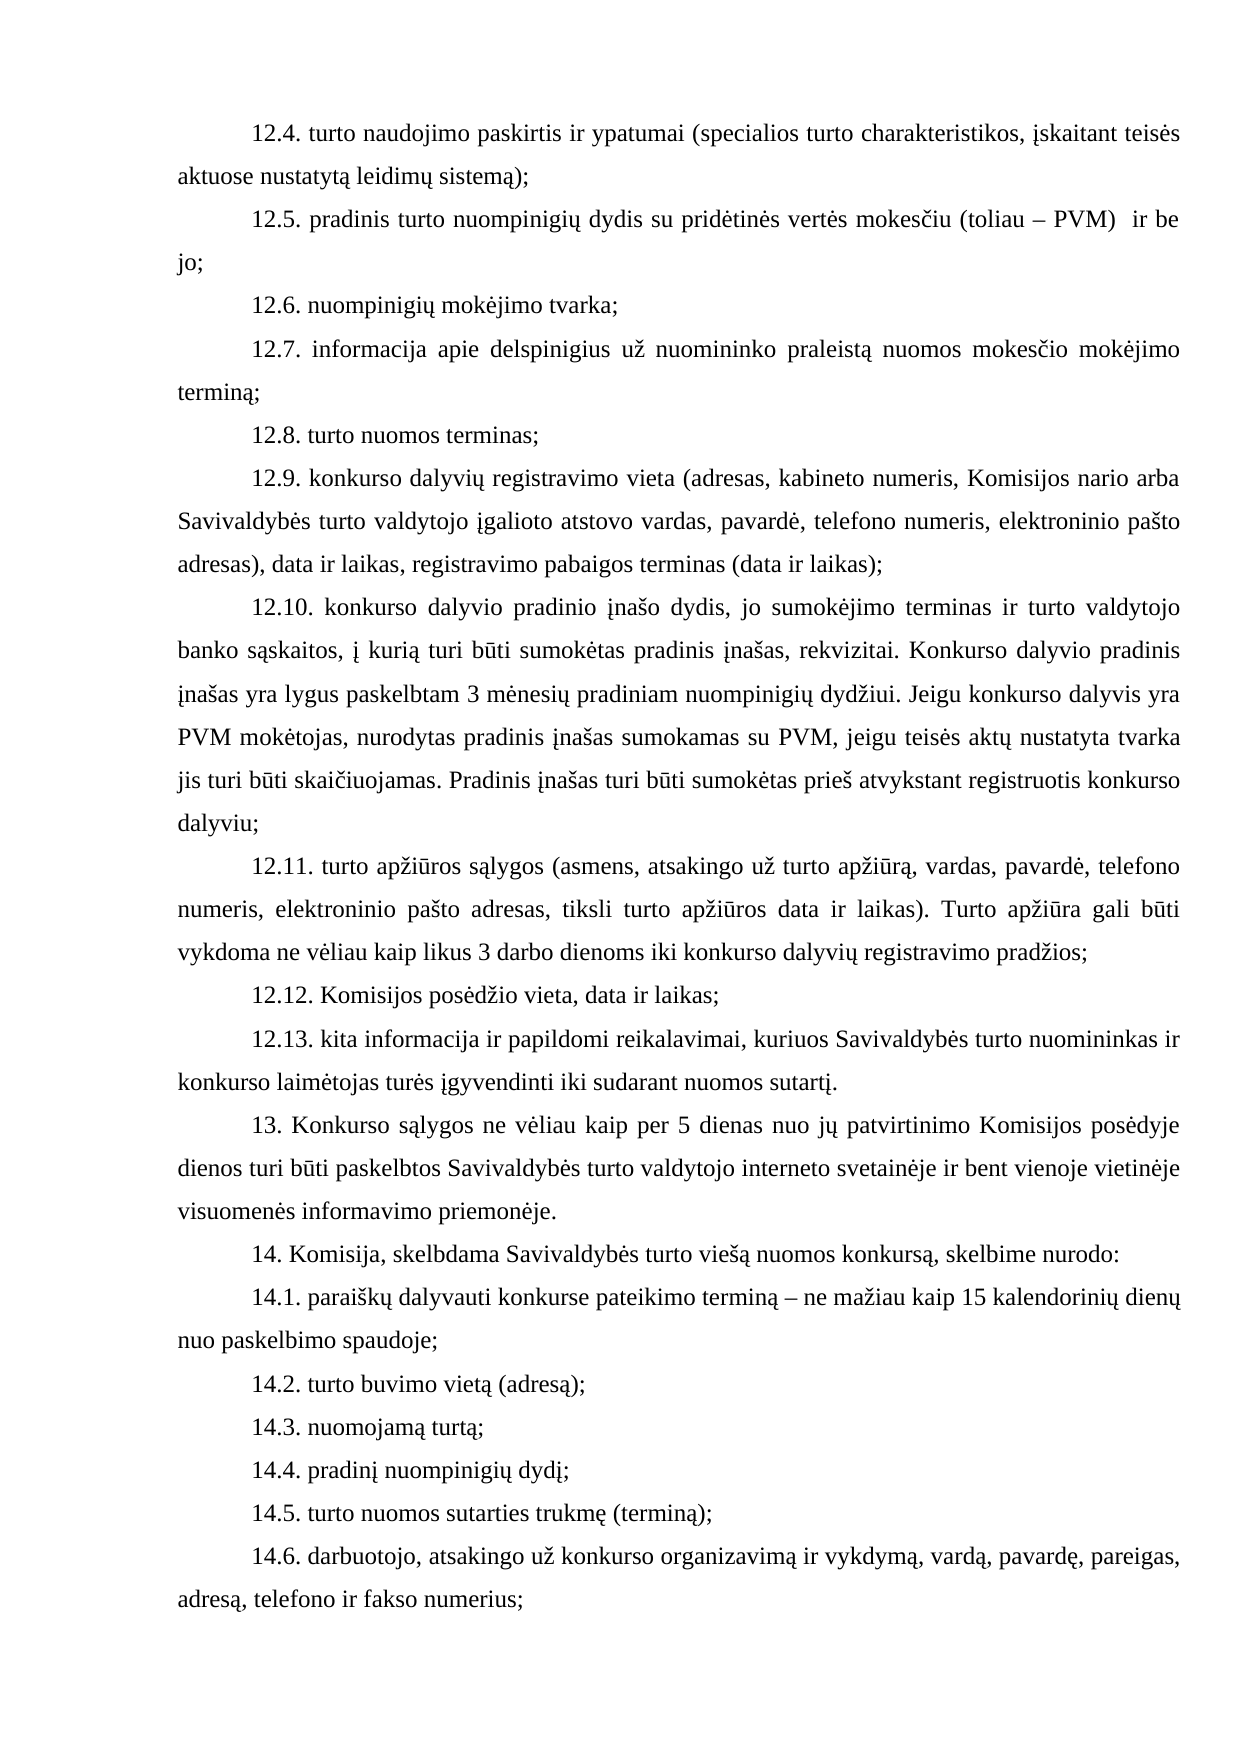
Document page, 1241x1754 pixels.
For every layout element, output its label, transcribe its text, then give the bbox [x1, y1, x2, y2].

text 12.4. turto naudojimo paskirtis ir ypatumai (specialios turto charakteristikos, įskaitant teisės aktuose nustatytą leidimų sistemą); [177, 118, 1181, 190]
text 12.12. Komisijos posėdžio vieta, data ir laikas; [177, 981, 1181, 1009]
text 12.5. pradinis turto nuompinigių dydis su pridėtinės vertės mokesčiu (toliau – PVM) ir be jo; [177, 204, 1181, 276]
text 14. Komisija, skelbdama Savivaldybės turto viešą nuomos konkursą, skelbime nurodo: [177, 1239, 1181, 1268]
text 12.10. konkurso dalyvio pradinio įnašo dydis, jo sumokėjimo terminas ir turto valdytojo banko sąskaitos, į kurią turi būti sumokėtas pradinis įnašas, rekvizitai. Konkurso dalyvio pradinis įnašas yra lygus paskelbtam 3 mėnesių pradiniam nuompinigių dydžiui. Jeigu konkurso dalyvis yra PVM mokėtojas, nurodytas pradinis įnašas sumokamas su PVM, jeigu teisės aktų nustatyta tvarka jis turi būti skaičiuojamas. Pradinis įnašas turi būti sumokėtas prieš atvykstant registruotis konkurso dalyviu; [177, 592, 1181, 837]
text 14.2. turto buvimo vietą (adresą); [177, 1369, 1181, 1397]
text 12.13. kita informacija ir papildomi reikalavimai, kuriuos Savivaldybės turto nuomininkas ir konkurso laimėtojas turės įgyvendinti iki sudarant nuomos sutartį. [177, 1024, 1181, 1096]
text 14.1. paraiškų dalyvauti konkurse pateikimo terminą – ne mažiau kaip 15 kalendorinių dienų nuo paskelbimo spaudoje; [177, 1282, 1181, 1354]
text 13. Konkurso sąlygos ne vėliau kaip per 5 dienas nuo jų patvirtinimo Komisijos posėdyje dienos turi būti paskelbtos Savivaldybės turto valdytojo interneto svetainėje ir bent vienoje vietinėje visuomenės informavimo priemonėje. [177, 1110, 1181, 1225]
text 12.7. informacija apie delspinigius už nuomininko praleistą nuomos mokesčio mokėjimo terminą; [177, 334, 1181, 406]
text 12.8. turto nuomos terminas; [177, 420, 1181, 449]
text 14.3. nuomojamą turtą; [177, 1412, 1181, 1441]
text 12.11. turto apžiūros sąlygos (asmens, atsakingo už turto apžiūrą, vardas, pavardė, telefono numeris, elektroninio pašto adresas, tiksli turto apžiūros data ir laikas). Turto apžiūra gali būti vykdoma ne vėliau kaip likus 3 darbo dienoms iki konkurso dalyvių registravimo pradžios; [177, 851, 1181, 966]
text 12.6. nuompinigių mokėjimo tvarka; [177, 291, 1181, 319]
text 14.6. darbuotojo, atsakingo už konkurso organizavimą ir vykdymą, vardą, pavardę, pareigas, adresą, telefono ir fakso numerius; [177, 1541, 1181, 1613]
text 14.4. pradinį nuompinigių dydį; [177, 1455, 1181, 1484]
text 14.5. turto nuomos sutarties trukmę (terminą); [177, 1498, 1181, 1527]
text 12.9. konkurso dalyvių registravimo vieta (adresas, kabineto numeris, Komisijos nario arba Savivaldybės turto valdytojo įgalioto atstovo vardas, pavardė, telefono numeris, elektroninio pašto adresas), data ir laikas, registravimo pabaigos terminas (data ir laikas); [177, 463, 1181, 578]
